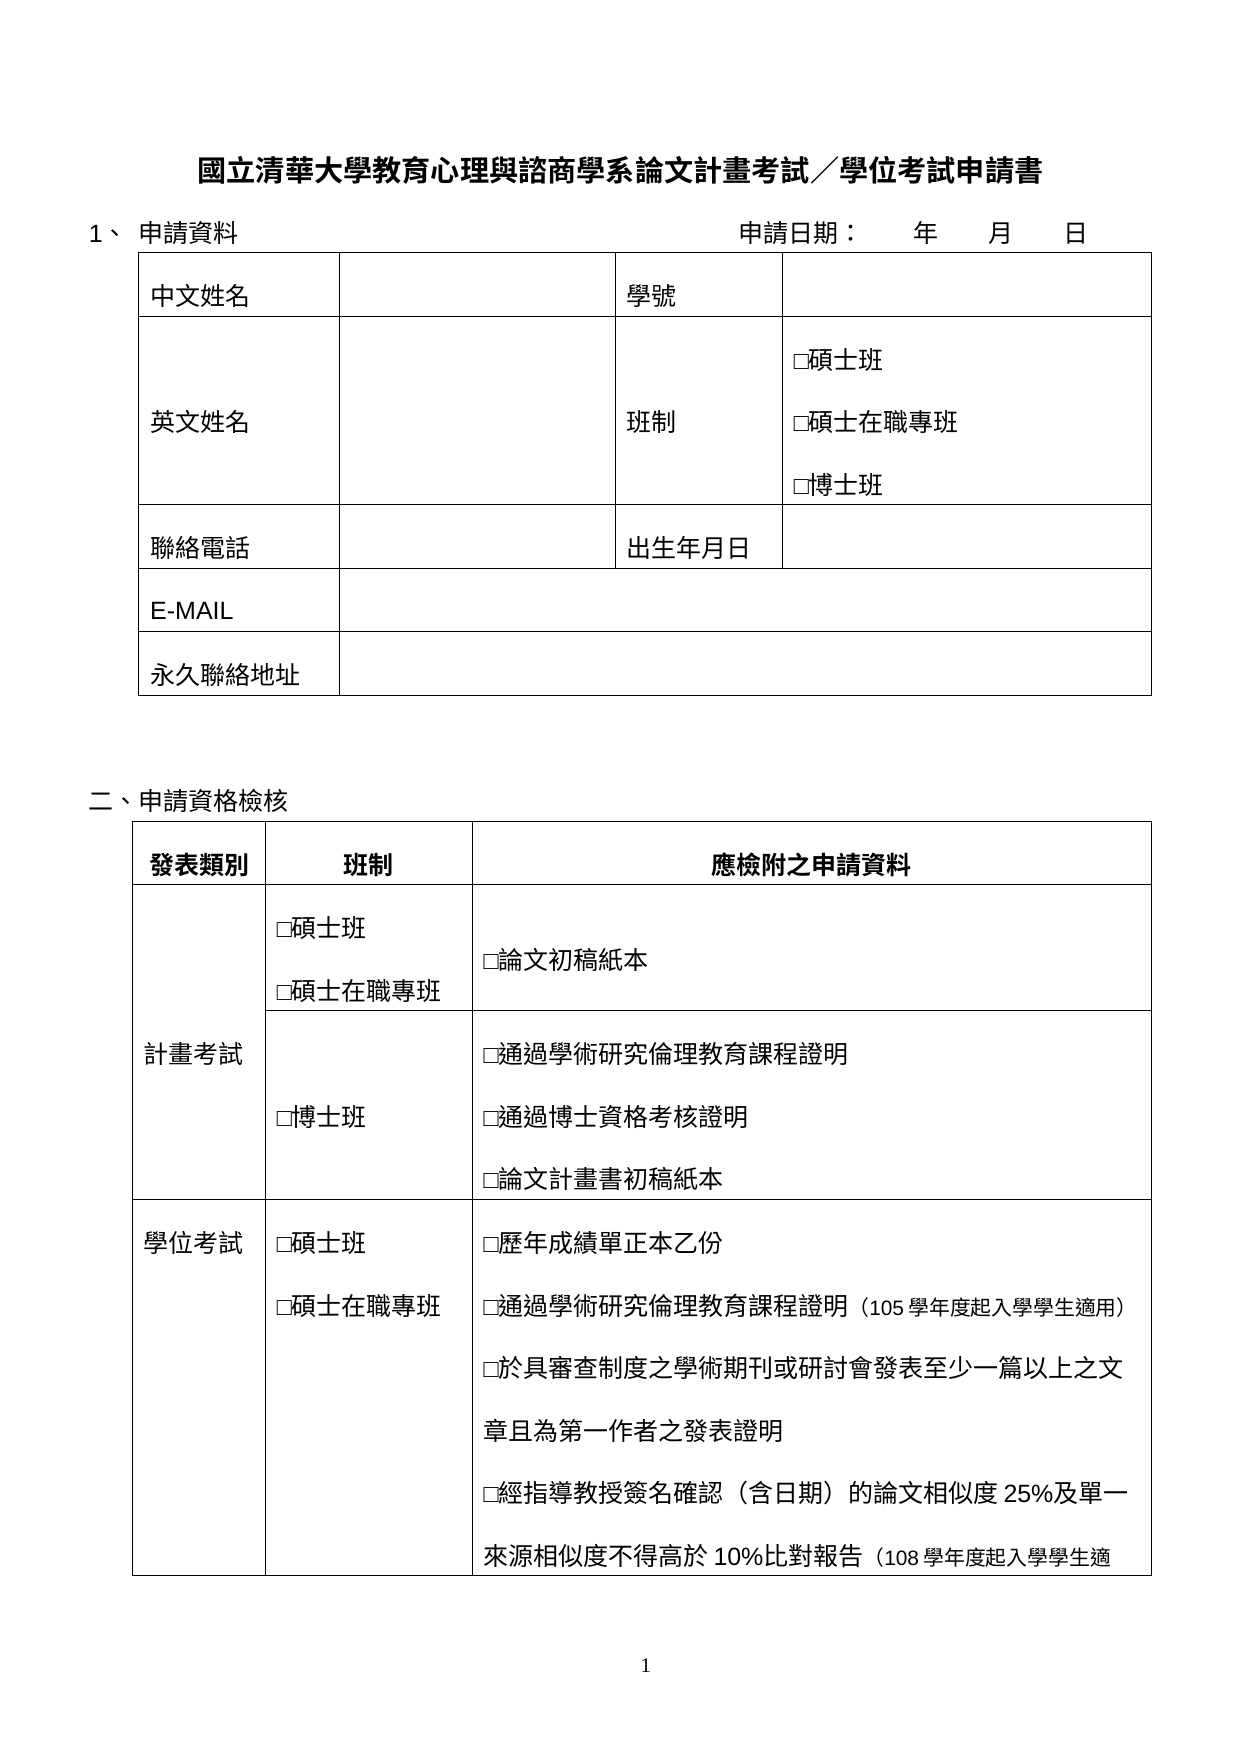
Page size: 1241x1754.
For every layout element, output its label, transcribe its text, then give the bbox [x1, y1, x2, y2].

table_cell [340, 317, 615, 504]
table_cell 計畫考試 [133, 885, 265, 1199]
text 二、申請資格檢核 [89, 758, 1152, 821]
table_header [340, 253, 615, 316]
table_cell □碩士班 □碩士在職專班 □博士班 [783, 317, 1151, 504]
table_header [783, 253, 1151, 316]
table_cell 班制 [616, 317, 782, 504]
table_cell □歷年成績單正本乙份 □通過學術研究倫理教育課程證明（105學年度起入學學生適用） □於具審查制度之學術期刊或研討會發表至少一篇以上之文章且為第一作者之發表證明 □經指導教授簽名確認（含日期）的論文相似度25%及單一來源相似度不得高於10%比對報告（108學年度起入學學生適 [473, 1200, 1151, 1575]
table_header 中文姓名 [139, 253, 339, 316]
table_cell 永久聯絡地址 [139, 632, 339, 695]
table_cell □博士班 [266, 1011, 472, 1199]
text 國立清華大學教育心理與諮商學系論文計畫考試／學位考試申請書 [89, 127, 1152, 189]
table_header 發表類別 [133, 822, 265, 884]
table_cell □碩士班 □碩士在職專班 [266, 885, 472, 1010]
table_header 班制 [266, 822, 472, 884]
table_cell 學位考試 [133, 1200, 265, 1575]
table_cell E-MAIL [139, 569, 339, 631]
table_cell □論文初稿紙本 [473, 885, 1151, 1010]
table_cell [340, 569, 1151, 631]
table_cell [340, 505, 615, 568]
table_cell 聯絡電話 [139, 505, 339, 568]
table_header 學號 [616, 253, 782, 316]
list 申請資料 申請日期： 年 月 日 [89, 189, 1152, 252]
table_cell □通過學術研究倫理教育課程證明 □通過博士資格考核證明 □論文計畫書初稿紙本 [473, 1011, 1151, 1199]
table_cell [783, 505, 1151, 568]
table_cell 出生年月日 [616, 505, 782, 568]
table_header 應檢附之申請資料 [473, 822, 1151, 884]
table_cell [340, 632, 1151, 695]
table_cell 英文姓名 [139, 317, 339, 504]
table_cell □碩士班 □碩士在職專班 [266, 1200, 472, 1575]
